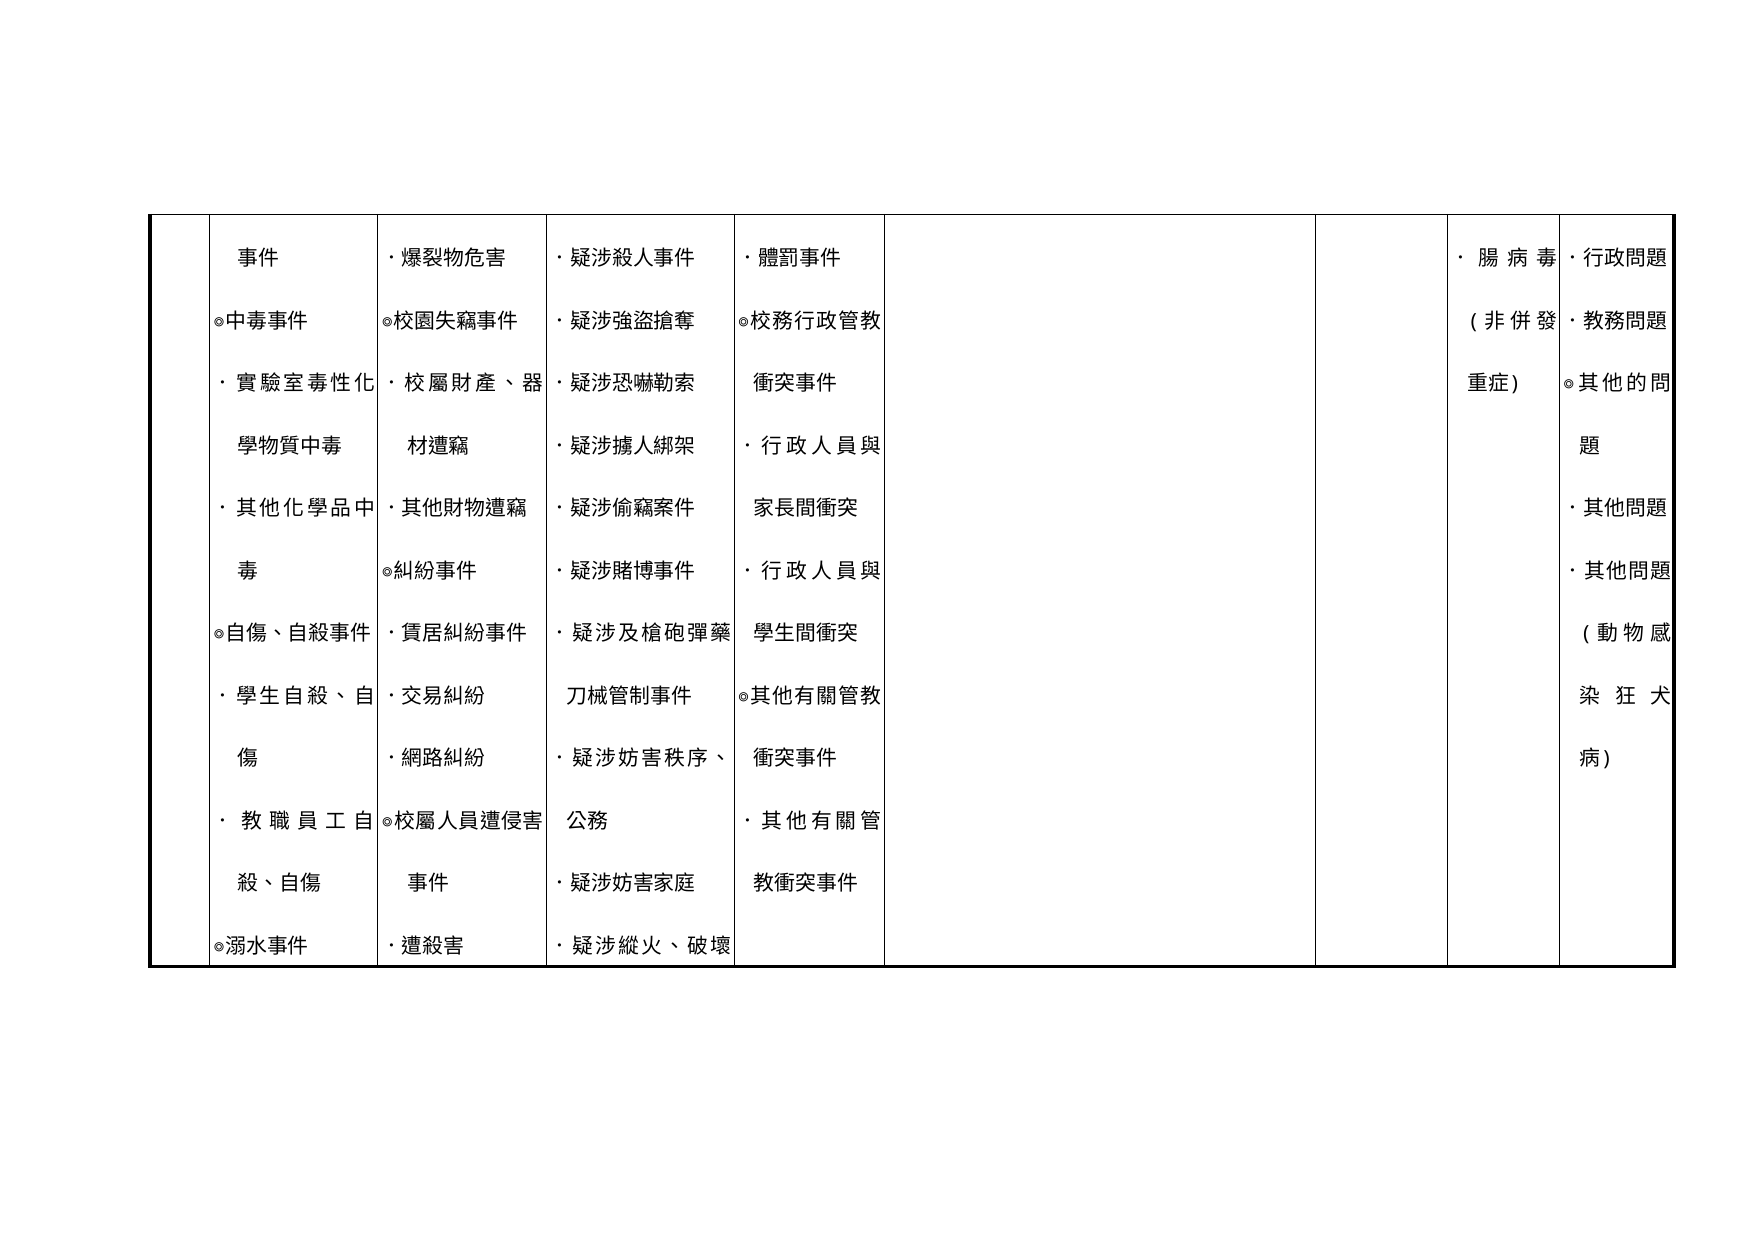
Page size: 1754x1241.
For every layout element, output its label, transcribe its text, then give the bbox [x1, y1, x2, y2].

table_cell ．爆裂物危害 ◎校園失竊事件 ．校屬財產、器材遭竊 ．其他財物遭竊 ◎糾紛事件 ．賃居糾紛事件 ．交易糾紛 ．網路糾紛 ◎校屬人員遭侵害事件 ．遭殺害 [378, 215, 546, 965]
table_cell ．疑涉殺人事件 ．疑涉強盜搶奪 ．疑涉恐嚇勒索 ．疑涉擄人綁架 ．疑涉偷竊案件 ．疑涉賭博事件 ．疑涉及槍砲彈藥刀械管制事件 ．疑涉妨害秩序、公務 ．疑涉妨害家庭 ．疑涉縱火、破壞 [547, 215, 734, 965]
table_cell 事件 ◎中毒事件 ．實驗室毒性化學物質中毒 ．其他化學品中毒 ◎自傷、自殺事件 ．學生自殺、自傷 ．教職員工自殺、自傷 ◎溺水事件 [210, 215, 377, 965]
table_cell ．腸病毒(非併發重症) [1448, 215, 1559, 965]
table_cell ．體罰事件 ◎校務行政管教衝突事件 ．行政人員與家長間衝突 ．行政人員與學生間衝突 ◎其他有關管教衝突事件 ．其他有關管教衝突事件 [735, 215, 884, 965]
table_cell ．行政問題 ．教務問題 ◎其他的問題 ．其他問題 ．其他問題(動物感染狂犬病) [1560, 215, 1672, 965]
table_cell [152, 215, 209, 965]
table_cell [885, 215, 1315, 965]
table_cell [1316, 215, 1447, 965]
